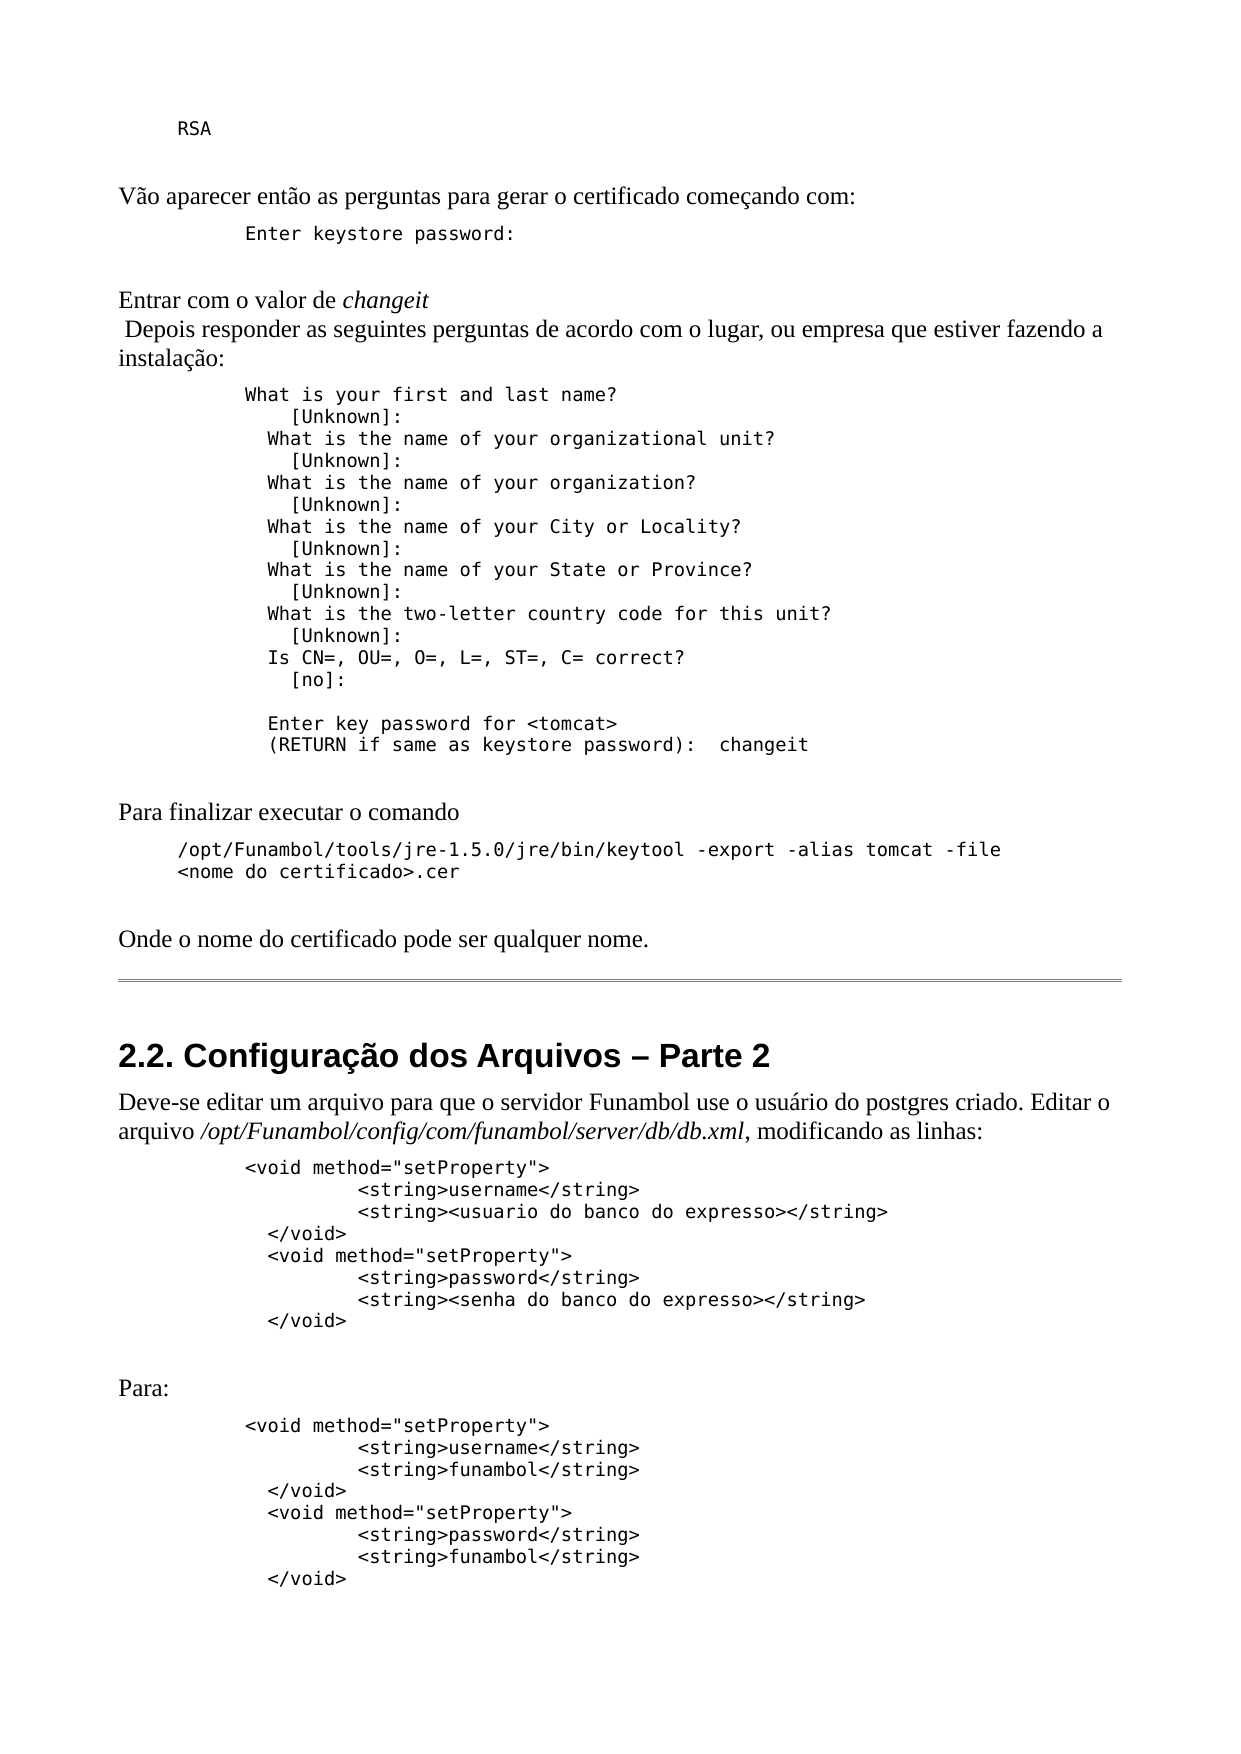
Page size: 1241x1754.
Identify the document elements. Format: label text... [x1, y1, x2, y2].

text Entrar com o valor de changeit Depois responder as seguintes perguntas de acordo com o lugar, ou empresa que estiver fazendo a instalação: [118, 286, 1122, 372]
text /opt/Funambol/tools/jre-1.5.0/jre/bin/keytool -export -alias tomcat -file <nome do certificado>.cer [177, 839, 1063, 882]
text RSA [177, 118, 1063, 140]
text Para: [118, 1373, 1122, 1402]
text <void method="setProperty"> <string>username</string> <string>funambol</string> </void> <void method="setProperty"> <string>password</string> <string>funambol</string> </void> [177, 1415, 1063, 1590]
text Para finalizar executar o comando [118, 797, 1122, 826]
text Vão aparecer então as perguntas para gerar o certificado começando com: [118, 181, 1122, 210]
text What is your first and last name? [Unknown]: What is the name of your organizational unit? [Unknown]: What is the name of your organization? [Unknown]: What is the name of your City or Locality? [Unknown]: What is the name of your State or Province? [Unknown]: What is the two-letter country code for this unit? [Unknown]: Is CN=, OU=, O=, L=, ST=, C= correct? [no]: Enter key password for <tomcat> (RETURN if same as keystore password): changeit [177, 384, 1063, 756]
text Deve-se editar um arquivo para que o servidor Funambol use o usuário do postgres criado. Editar o arquivo /opt/Funambol/config/com/funambol/server/db/db.xml, modificando as linhas: [118, 1087, 1122, 1145]
text Enter keystore password: [177, 222, 1063, 244]
subtitle 2.2. Configuração dos Arquivos – Parte 2 [118, 1036, 1122, 1075]
text <void method="setProperty"> <string>username</string> <string><usuario do banco do expresso></string> </void> <void method="setProperty"> <string>password</string> <string><senha do banco do expresso></string> </void> [177, 1157, 1063, 1332]
text Onde o nome do certificado pode ser qualquer nome. [118, 924, 1122, 952]
